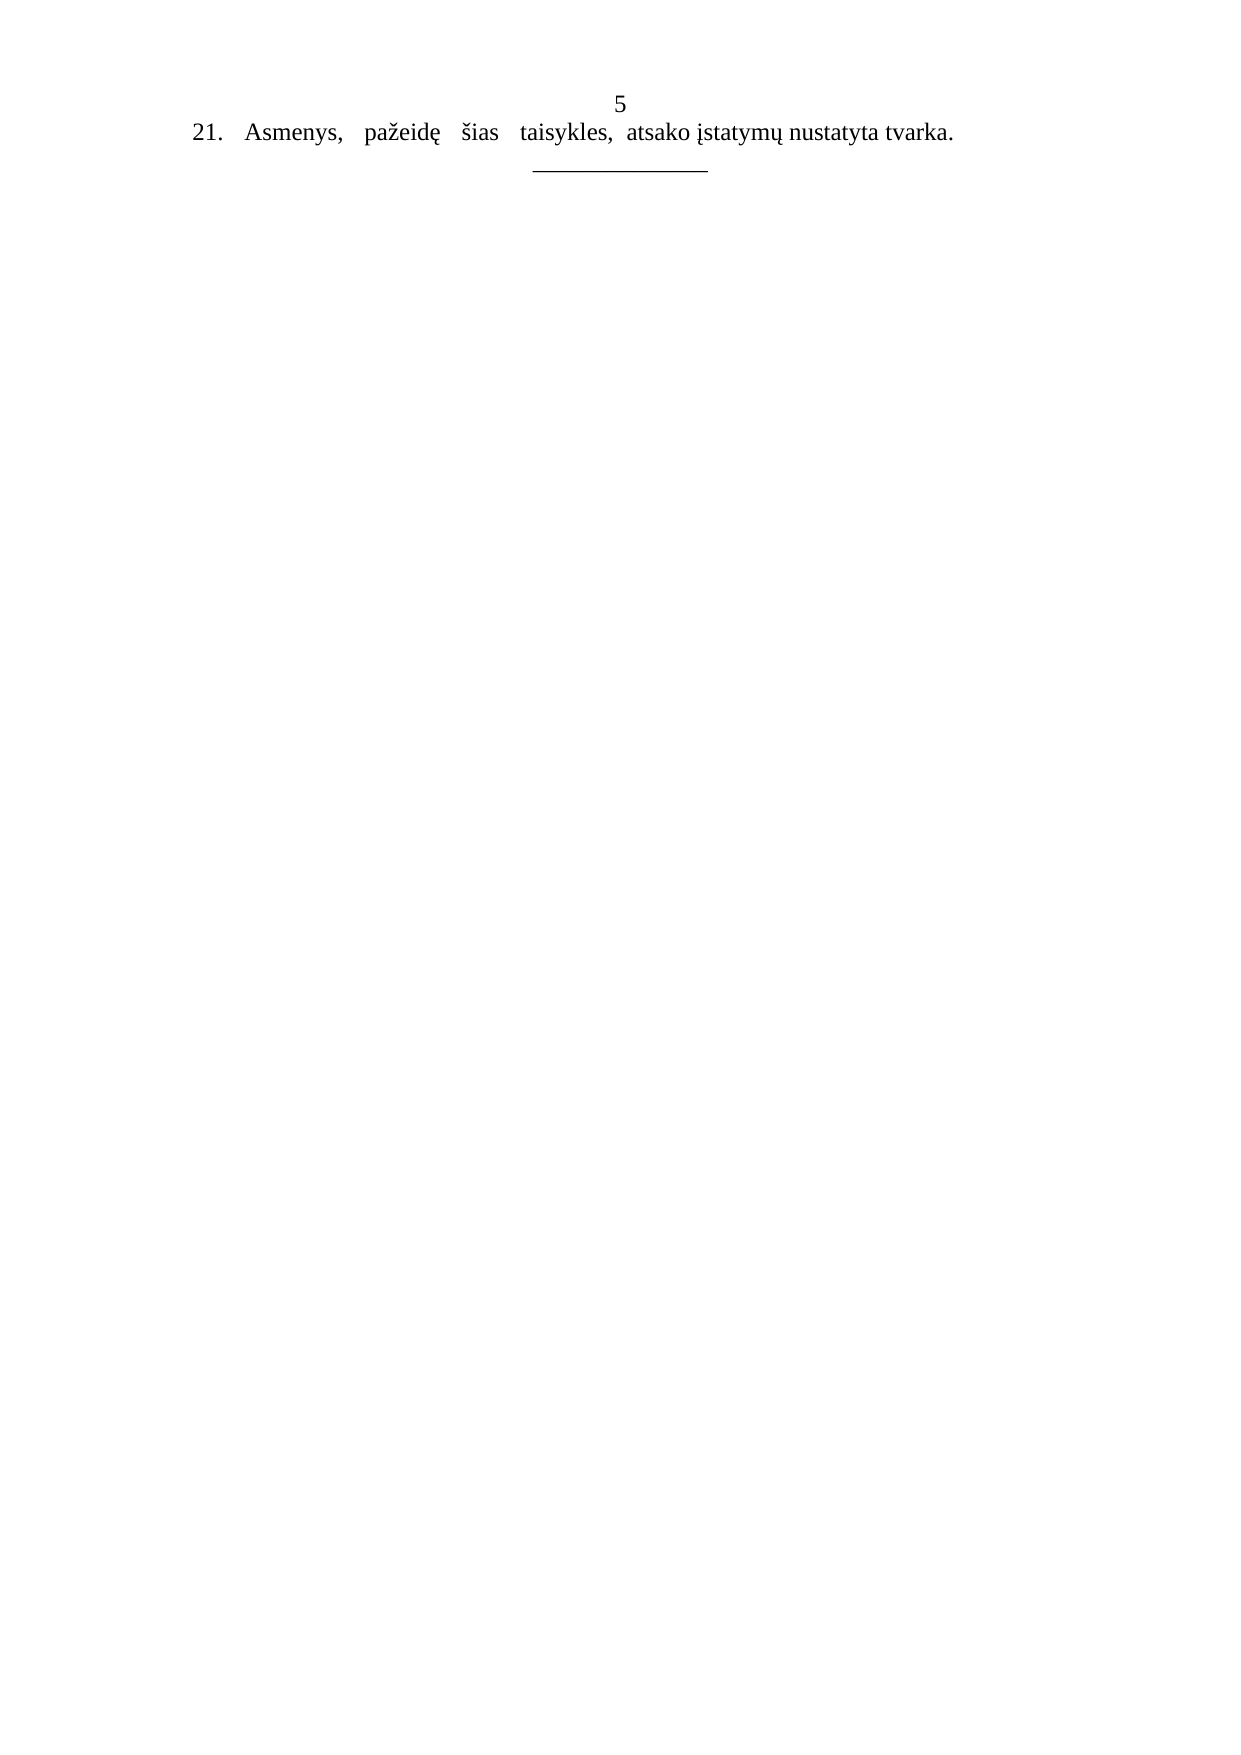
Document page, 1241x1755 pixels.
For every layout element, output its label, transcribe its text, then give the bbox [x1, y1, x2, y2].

text ______________ [118, 146, 1122, 175]
text 21. Asmenys, pažeidę šias taisykles, atsako įstatymų nustatyta tvarka. [118, 117, 1122, 146]
